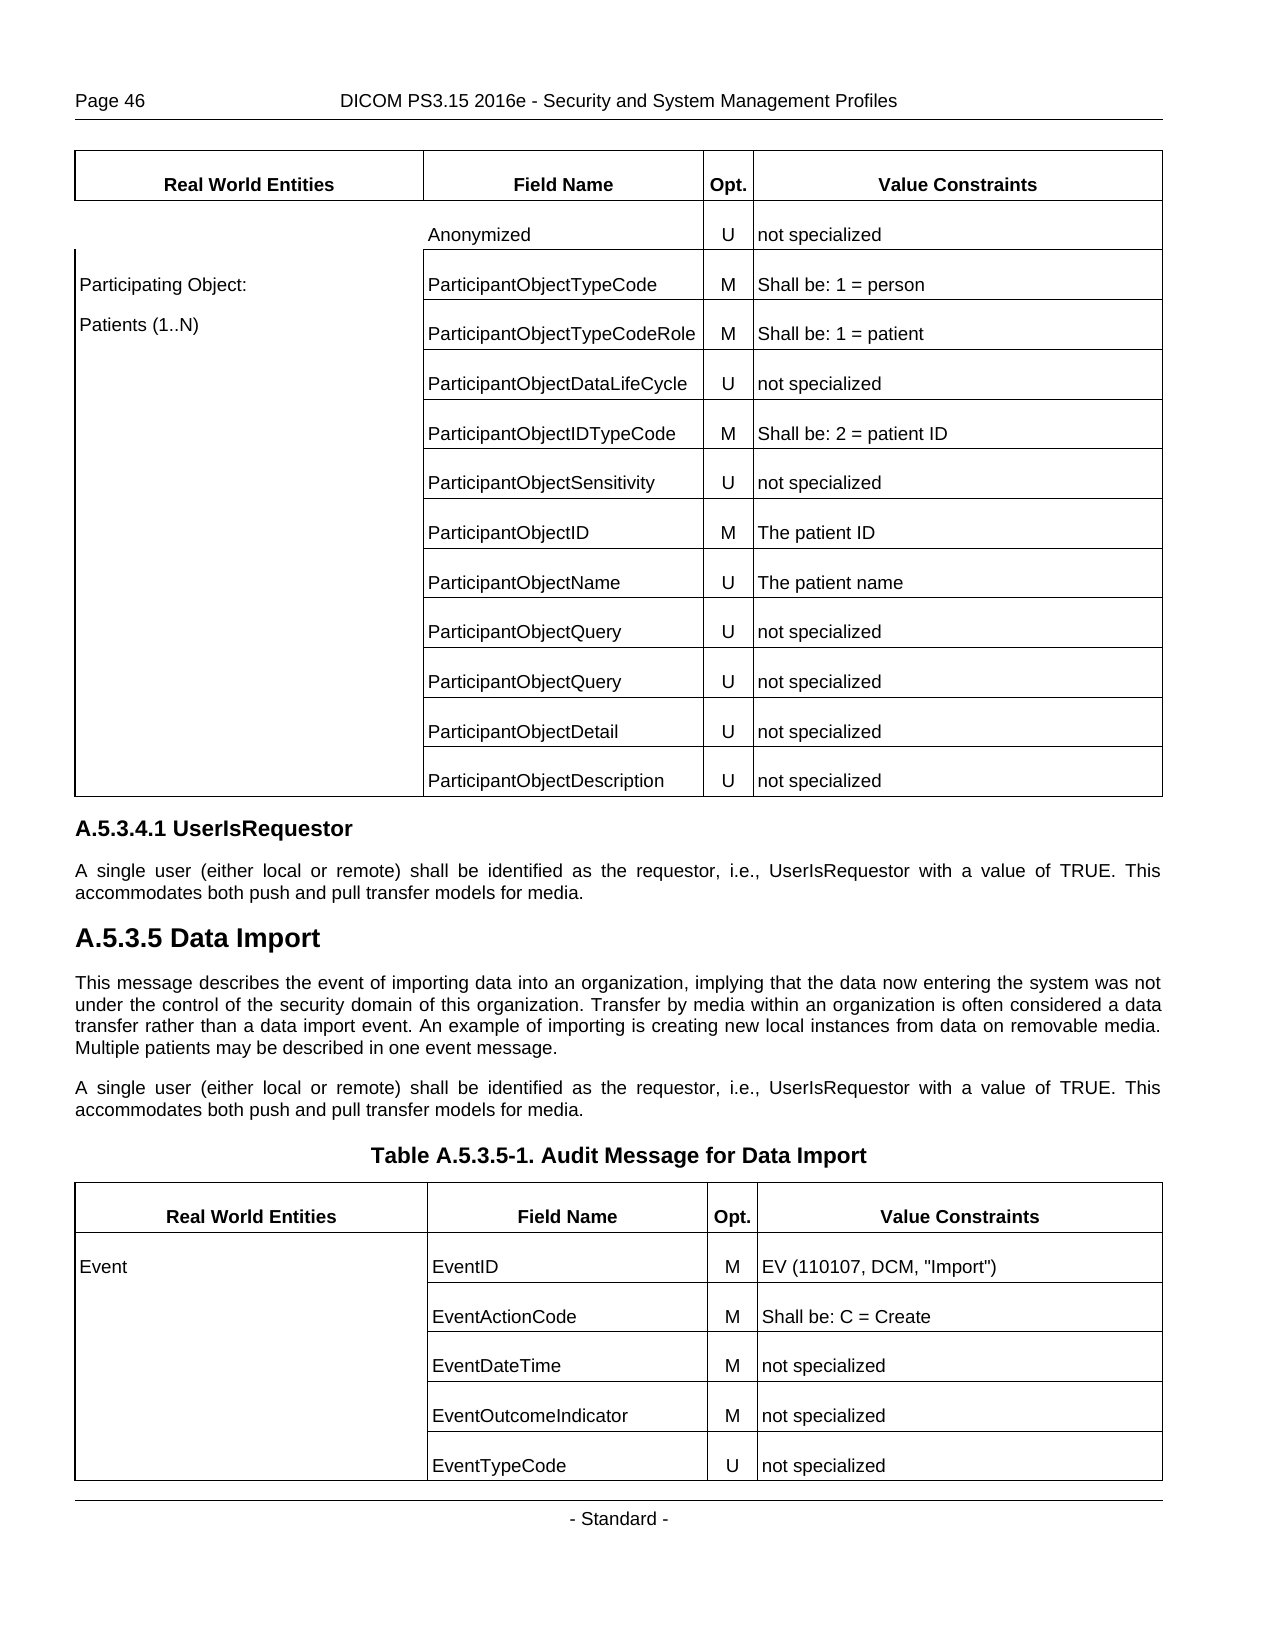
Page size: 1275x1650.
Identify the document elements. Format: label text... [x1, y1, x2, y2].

table_cell M [704, 400, 753, 448]
table_cell ParticipantObjectTypeCodeRole [424, 300, 703, 349]
table_header Opt. [708, 1183, 757, 1232]
table_cell not specialized [758, 1382, 1162, 1431]
table_cell ParticipantObjectID [424, 499, 703, 547]
table_cell The patient name [754, 549, 1162, 597]
text A.5.3.4.1 UserIsRequestor [75, 816, 1162, 842]
table_cell M [708, 1233, 757, 1282]
table_cell ParticipantObjectQuery [424, 648, 703, 697]
table_cell U [704, 549, 753, 597]
text A single user (either local or remote) shall be identified as the requestor, i.e., UserIsRequestor with a value of TRUE. This accommodates both push and pull transfer models for media. [75, 1077, 1162, 1120]
table_cell not specialized [754, 350, 1162, 398]
table_cell EventDateTime [428, 1332, 707, 1381]
table_cell EventOutcomeIndicator [428, 1382, 707, 1431]
table_cell not specialized [758, 1332, 1162, 1381]
table_cell ParticipantObjectDataLifeCycle [424, 350, 703, 398]
table_cell not specialized [758, 1432, 1162, 1480]
table_cell Shall be: 1 = person [754, 250, 1162, 299]
table_cell EV (110107, DCM, "Import") [758, 1233, 1162, 1282]
table_cell U [704, 747, 753, 796]
text Table A.5.3.5-1. Audit Message for Data Import [75, 1143, 1162, 1169]
table_cell not specialized [754, 648, 1162, 697]
table_header Real World Entities [76, 1183, 427, 1232]
table_cell U [704, 201, 753, 249]
table_cell not specialized [754, 698, 1162, 746]
table_cell ParticipantObjectName [424, 549, 703, 597]
table_header Value Constraints [754, 151, 1162, 200]
table_cell EventActionCode [428, 1283, 707, 1331]
table_cell U [708, 1432, 757, 1480]
table_cell M [704, 300, 753, 349]
table_cell Anonymized [424, 201, 703, 249]
table_cell M [708, 1283, 757, 1331]
table_cell Shall be: C = Create [758, 1283, 1162, 1331]
table_cell ParticipantObjectTypeCode [424, 250, 703, 299]
text A.5.3.5 Data Import [75, 922, 1162, 953]
table_cell ParticipantObjectSensitivity [424, 449, 703, 498]
table_cell Shall be: 1 = patient [754, 300, 1162, 349]
table_cell ParticipantObjectQuery [424, 598, 703, 647]
table_cell ParticipantObjectIDTypeCode [424, 400, 703, 448]
table_cell M [704, 499, 753, 547]
table_cell U [704, 698, 753, 746]
table_cell Shall be: 2 = patient ID [754, 400, 1162, 448]
table_cell EventTypeCode [428, 1432, 707, 1480]
table_cell Event [76, 1233, 427, 1480]
table_cell U [704, 350, 753, 398]
table_cell M [708, 1382, 757, 1431]
table_header Opt. [704, 151, 753, 200]
table_cell not specialized [754, 201, 1162, 249]
table_cell ParticipantObjectDetail [424, 698, 703, 746]
table_cell U [704, 449, 753, 498]
table_header Value Constraints [758, 1183, 1162, 1232]
text This message describes the event of importing data into an organization, implying that the data now entering the system was not under the control of the security domain of this organization. Transfer by media within an organization is often considered a data transfer rather than a data import event. An example of importing is creating new local instances from data on removable media. Multiple patients may be described in one event message. [75, 972, 1162, 1058]
table_header Real World Entities [76, 151, 423, 200]
table_header Field Name [424, 151, 703, 200]
table_cell Participating Object: Patients (1..N) [76, 249, 423, 796]
table_cell not specialized [754, 598, 1162, 647]
table_cell ParticipantObjectDescription [424, 747, 703, 796]
table_cell M [704, 250, 753, 299]
table_cell not specialized [754, 449, 1162, 498]
table_cell not specialized [754, 747, 1162, 796]
table_cell The patient ID [754, 499, 1162, 547]
table_cell U [704, 648, 753, 697]
table_header Field Name [428, 1183, 707, 1232]
table_cell EventID [428, 1233, 707, 1282]
table_cell M [708, 1332, 757, 1381]
text A single user (either local or remote) shall be identified as the requestor, i.e., UserIsRequestor with a value of TRUE. This accommodates both push and pull transfer models for media. [75, 860, 1162, 903]
table_cell U [704, 598, 753, 647]
